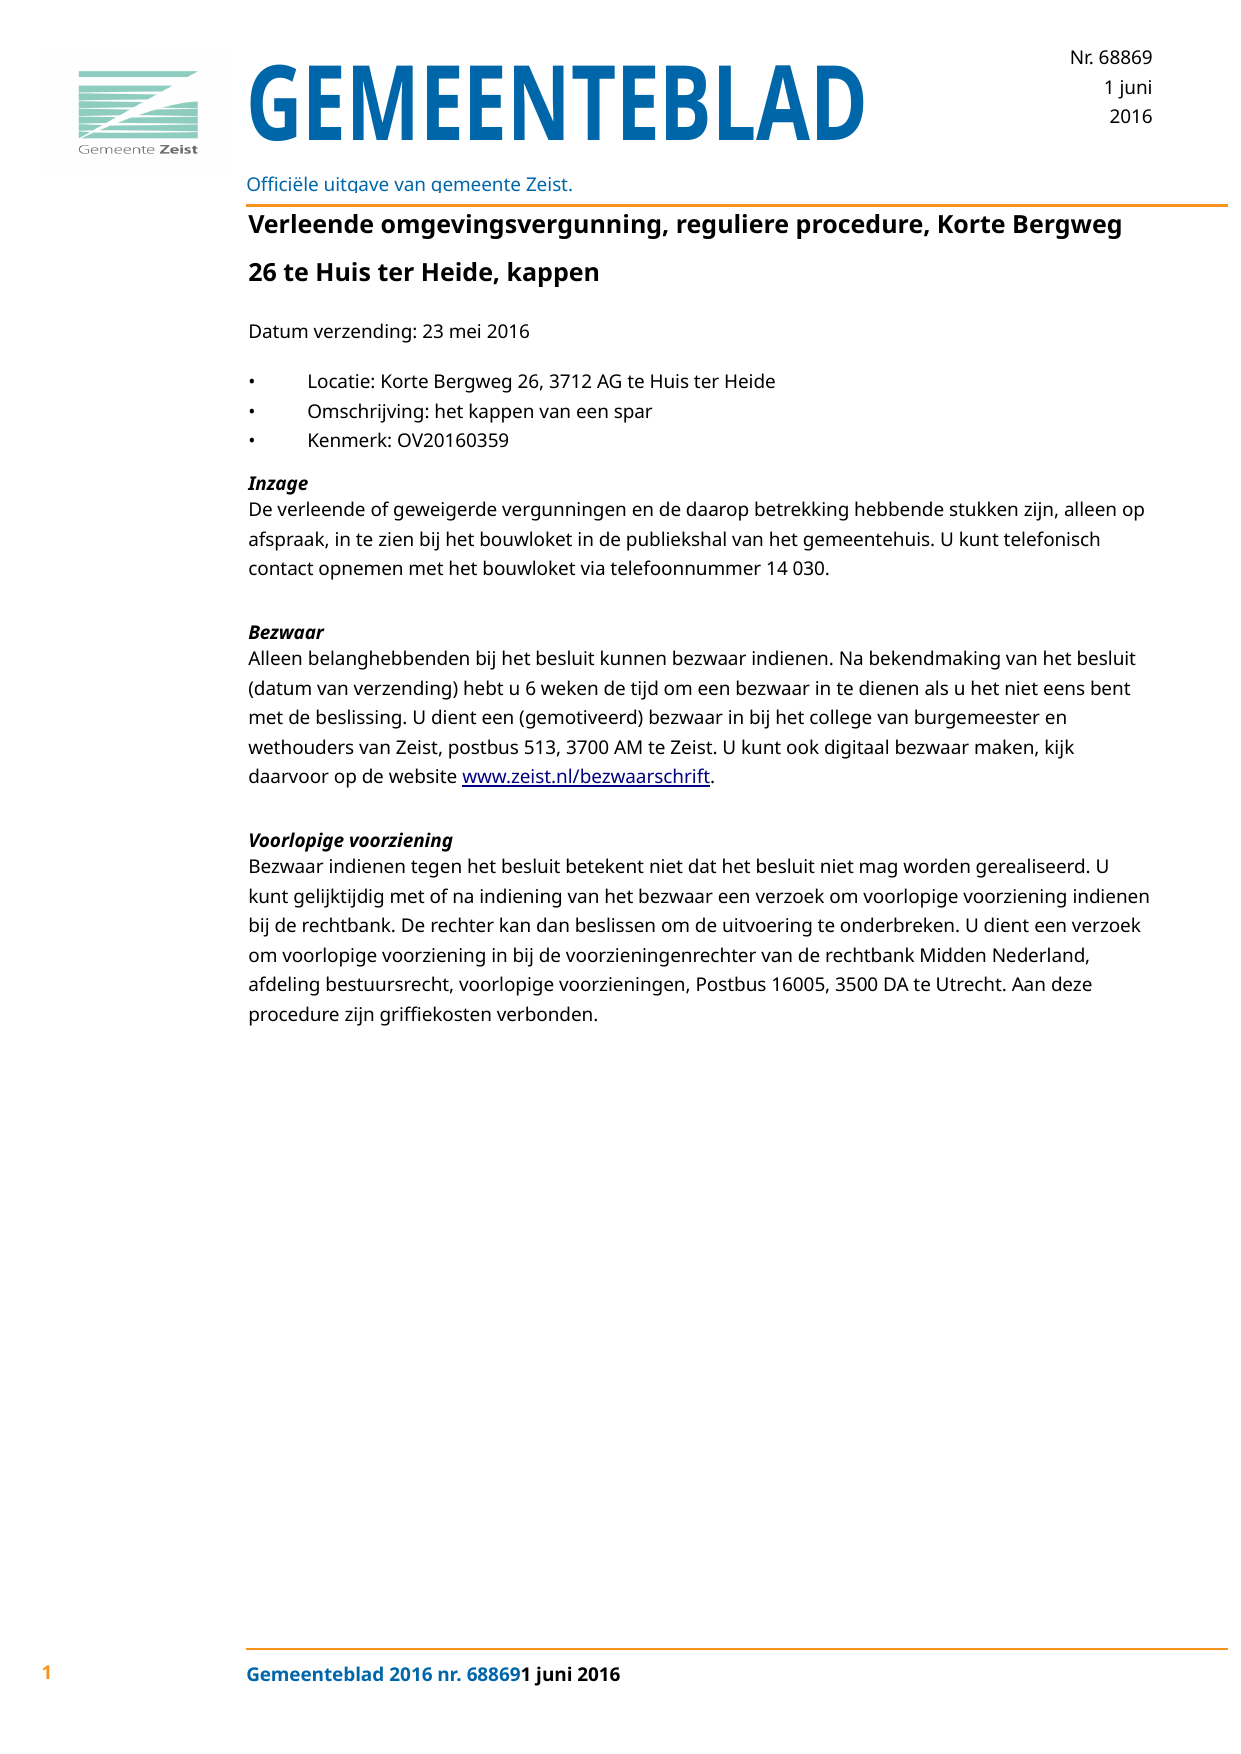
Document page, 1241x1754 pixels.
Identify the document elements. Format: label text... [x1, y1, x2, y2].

text Verleende omgevingsvergunning, reguliere procedure, Korte Bergweg 26 te Huis ter Heide, kappen [248, 207, 1152, 288]
text Inzage [248, 471, 1152, 496]
list Locatie: Korte Bergweg 26, 3712 AG te Huis ter Heide [248, 368, 1152, 394]
text Alleen belanghebbenden bij het besluit kunnen bezwaar indienen. Na bekendmaking van het besluit (datum van verzending) hebt u 6 weken de tijd om een bezwaar in te dienen als u het niet eens bent met de beslissing. U dient een (gemotiveerd) bezwaar in bij het college van burgemeester en wethouders van Zeist, postbus 513, 3700 AM te Zeist. U kunt ook digitaal bezwaar maken, kijk daarvoor op de website www.zeist.nl/bezwaarschrift. [248, 645, 1152, 789]
text Bezwaar [248, 619, 1152, 645]
text De verleende of geweigerde vergunningen en de daarop betrekking hebbende stukken zijn, alleen op afspraak, in te zien bij het bouwloket in de publiekshal van het gemeentehuis. U kunt telefonisch contact opnemen met het bouwloket via telefoonnummer 14 030. [248, 496, 1152, 581]
text Bezwaar indienen tegen het besluit betekent niet dat het besluit niet mag worden gerealiseerd. U kunt gelijktijdig met of na indiening van het bezwaar een verzoek om voorlopige voorziening indienen bij de rechtbank. De rechter kan dan beslissen om de uitvoering te onderbreken. U dient een verzoek om voorlopige voorziening in bij de voorzieningenrechter van de rechtbank Midden Nederland, afdeling bestuursrecht, voorlopige voorzieningen, Postbus 16005, 3500 DA te Utrecht. Aan deze procedure zijn griffiekosten verbonden. [248, 853, 1152, 1027]
text Datum verzending: 23 mei 2016 [248, 318, 1152, 344]
text Voorlopige voorziening [248, 827, 1152, 853]
list Omschrijving: het kappen van een spar [248, 398, 1152, 424]
picture [41, 47, 231, 172]
list Kenmerk: OV20160359 [248, 427, 1152, 453]
